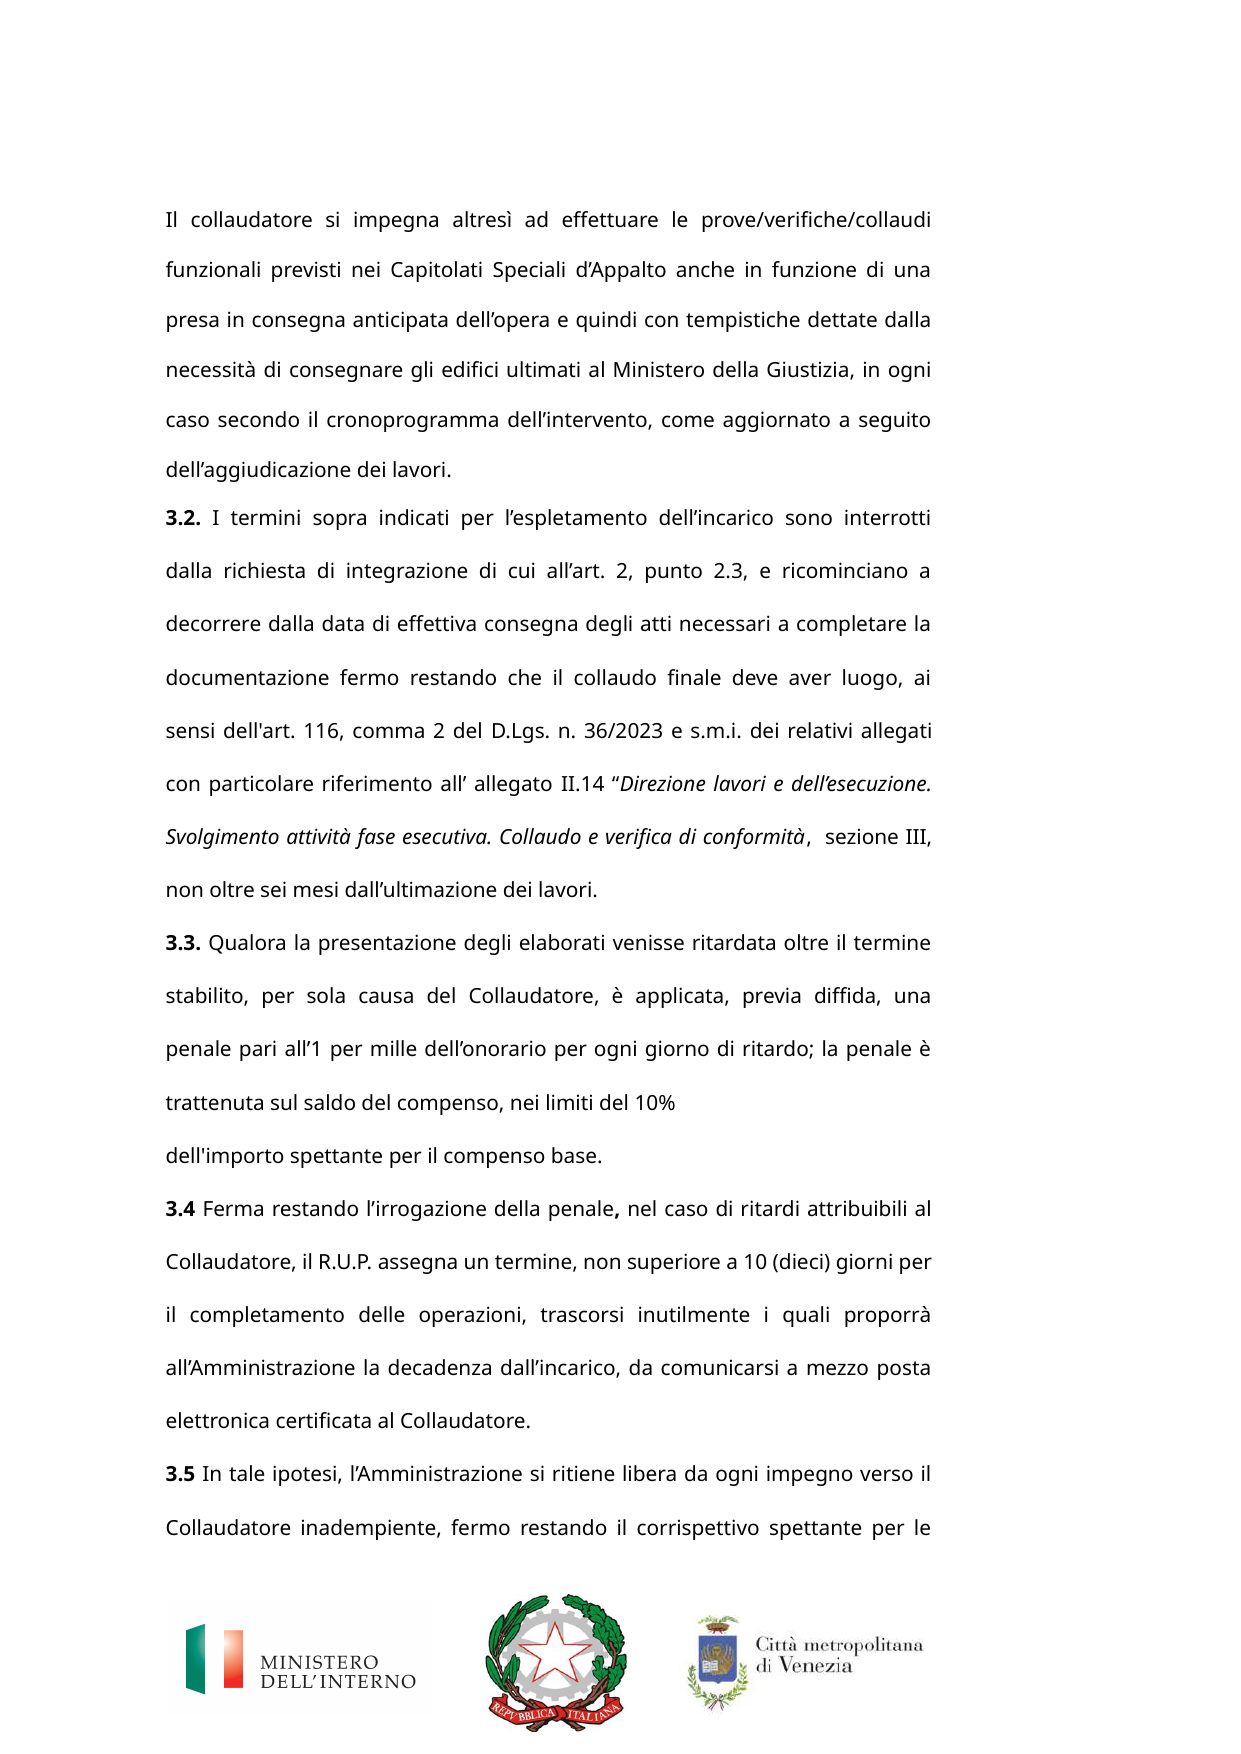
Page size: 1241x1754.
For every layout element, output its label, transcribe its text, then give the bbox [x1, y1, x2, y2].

text 3.5 In tale ipotesi, l’Amministrazione si ritiene libera da ogni impegno verso il Collaudatore inadempiente, fermo restando il corrispettivo spettante per le [165, 1439, 932, 1546]
text Il collaudatore si impegna altresì ad effettuare le prove/verifiche/collaudi funzionali previsti nei Capitolati Speciali d’Appalto anche in funzione di una presa in consegna anticipata dell’opera e quindi con tempistiche dettate dalla necessità di consegnare gli edifici ultimati al Ministero della Giustizia, in ogni caso secondo il cronoprogramma dell’intervento, come aggiornato a seguito dell’aggiudicazione dei lavori. [165, 184, 932, 483]
text 3.2. I termini sopra indicati per l’espletamento dell’incarico sono interrotti dalla richiesta di integrazione di cui all’art. 2, punto 2.3, e ricominciano a decorrere dalla data di effettiva consegna degli atti necessari a completare la documentazione fermo restando che il collaudo finale deve aver luogo, ai sensi dell'art. 116, comma 2 del D.Lgs. n. 36/2023 e s.m.i. dei relativi allegati con particolare riferimento all’ allegato II.14 “Direzione lavori e dell’esecuzione. Svolgimento attività fase esecutiva. Collaudo e verifica di conformità, sezione III, non oltre sei mesi dall’ultimazione dei lavori. [165, 483, 932, 908]
text 3.4 Ferma restando l’irrogazione della penale, nel caso di ritardi attribuibili al Collaudatore, il R.U.P. assegna un termine, non superiore a 10 (dieci) giorni per il completamento delle operazioni, trascorsi inutilmente i quali proporrà all’Amministrazione la decadenza dall’incarico, da comunicarsi a mezzo posta elettronica certificata al Collaudatore. [165, 1174, 932, 1439]
text dell'importo spettante per il compenso base. [165, 1121, 932, 1174]
text 3.3. Qualora la presentazione degli elaborati venisse ritardata oltre il termine stabilito, per sola causa del Collaudatore, è applicata, previa diffida, una penale pari all’1 per mille dell’onorario per ogni giorno di ritardo; la penale è trattenuta sul saldo del compenso, nei limiti del 10% [165, 908, 932, 1121]
picture [163, 1601, 438, 1717]
picture [485, 1594, 627, 1732]
picture [678, 1599, 930, 1718]
